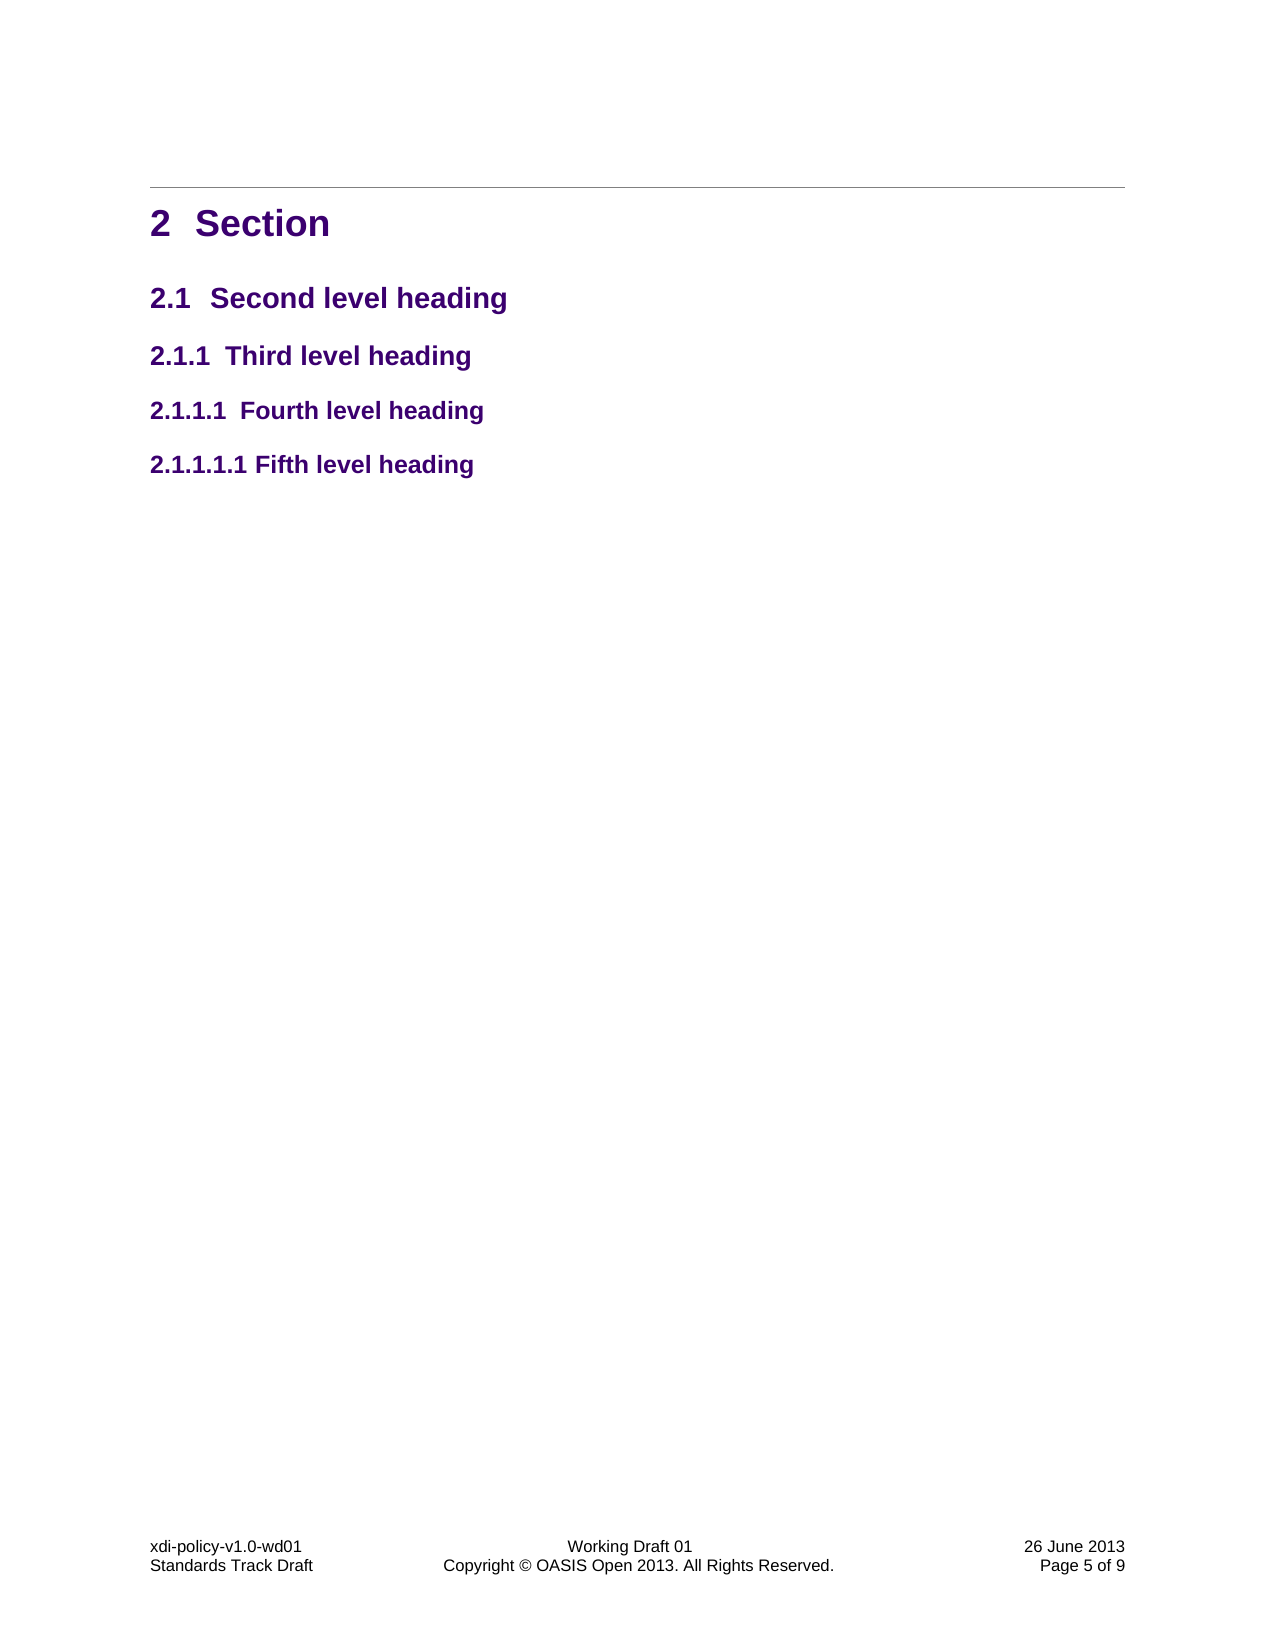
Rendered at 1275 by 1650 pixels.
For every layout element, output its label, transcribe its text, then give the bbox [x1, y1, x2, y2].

subtitle Section [150, 188, 1125, 244]
subtitle Fifth level heading [150, 450, 1125, 479]
subtitle Second level heading [150, 281, 1125, 315]
subtitle Third level heading [150, 340, 1125, 371]
subtitle Fourth level heading [150, 396, 1125, 425]
